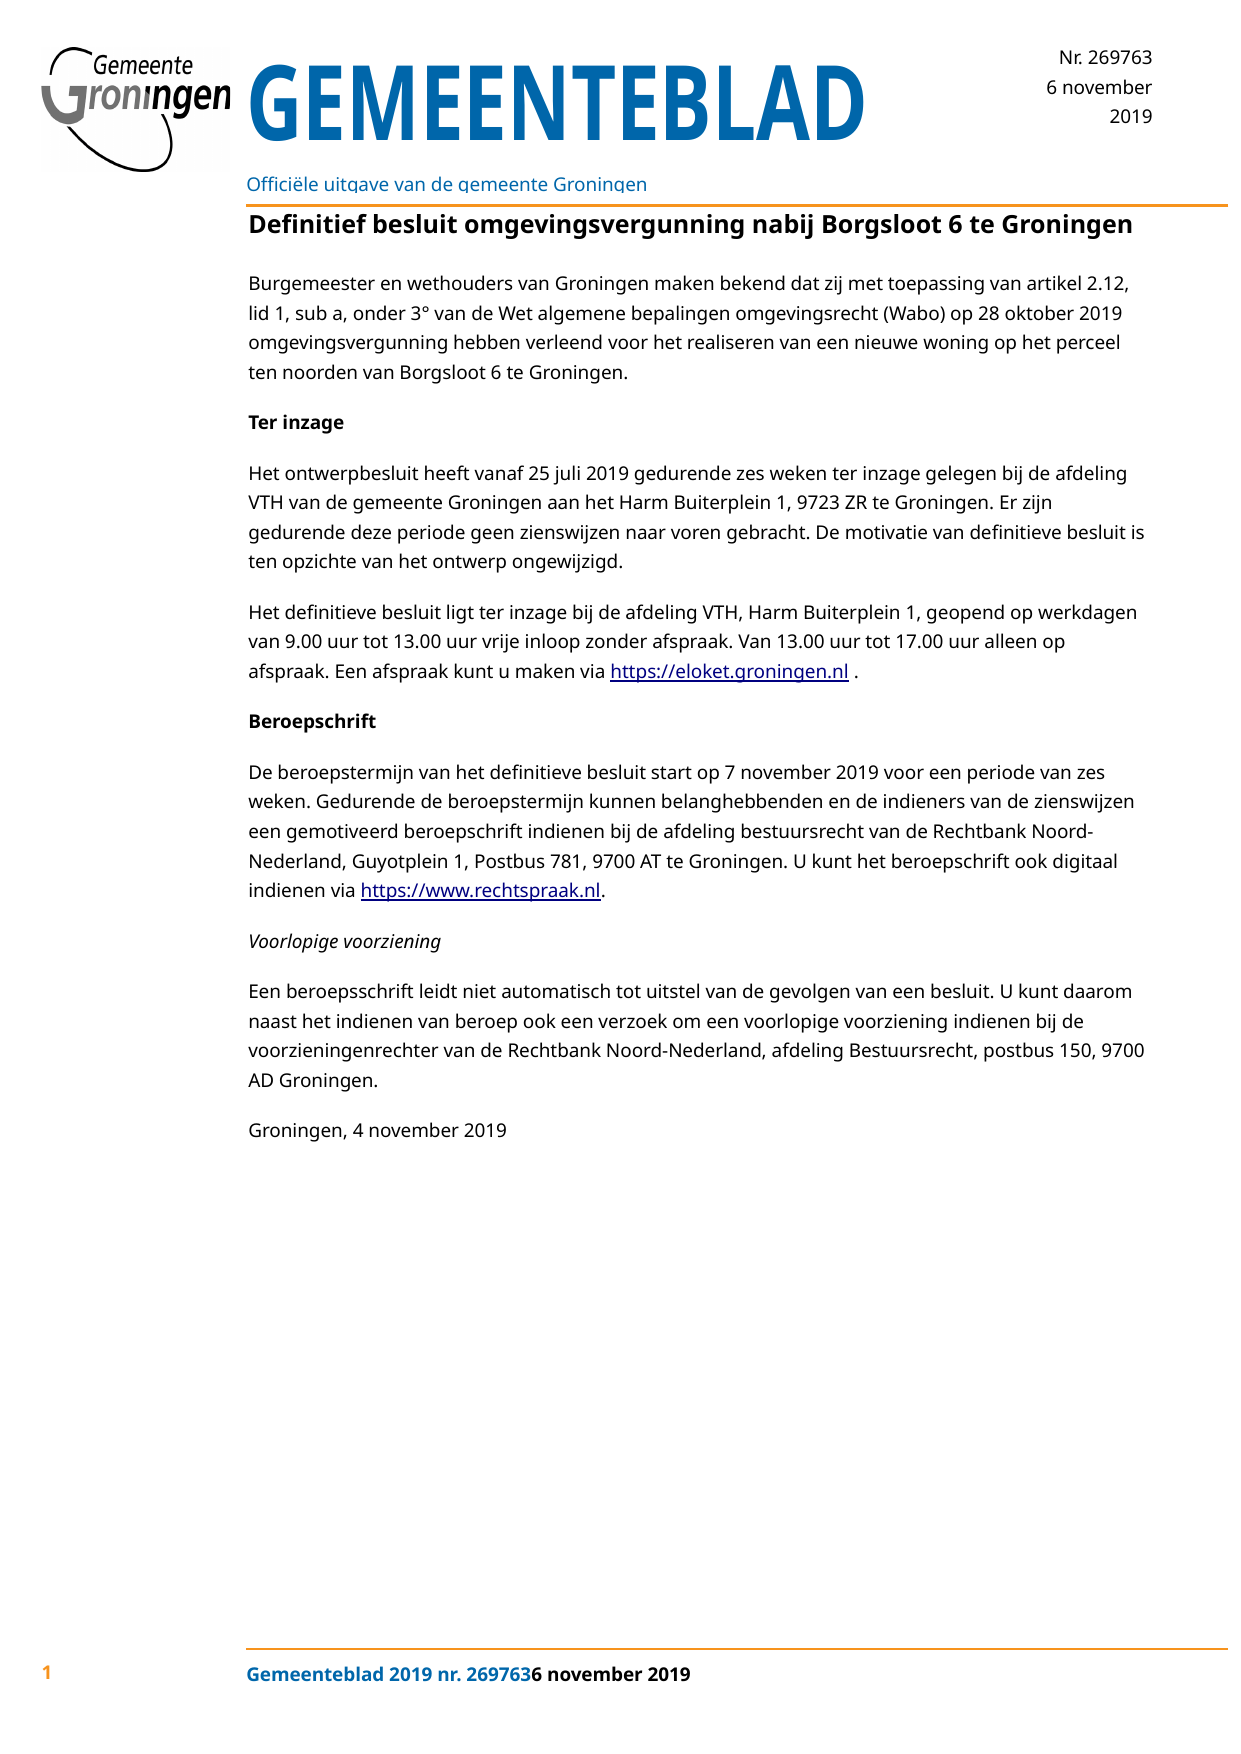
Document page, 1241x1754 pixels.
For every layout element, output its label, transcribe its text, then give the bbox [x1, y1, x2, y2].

text Het ontwerpbesluit heeft vanaf 25 juli 2019 gedurende zes weken ter inzage gelegen bij de afdeling VTH van de gemeente Groningen aan het Harm Buiterplein 1, 9723 ZR te Groningen. Er zijn gedurende deze periode geen zienswijzen naar voren gebracht. De motivatie van definitieve besluit is ten opzichte van het ontwerp ongewijzigd. [248, 460, 1152, 574]
text Het definitieve besluit ligt ter inzage bij de afdeling VTH, Harm Buiterplein 1, geopend op werkdagen van 9.00 uur tot 13.00 uur vrije inloop zonder afspraak. Van 13.00 uur tot 17.00 uur alleen op afspraak. Een afspraak kunt u maken via https://eloket.groningen.nl . [248, 599, 1152, 684]
text Definitief besluit omgevingsvergunning nabij Borgsloot 6 te Groningen [248, 207, 1152, 241]
picture [41, 47, 231, 172]
text Beroepschrift [248, 709, 1152, 734]
text Ter inzage [248, 409, 1152, 435]
text Burgemeester en wethouders van Groningen maken bekend dat zij met toepassing van artikel 2.12, lid 1, sub a, onder 3° van de Wet algemene bepalingen omgevingsrecht (Wabo) op 28 oktober 2019 omgevingsvergunning hebben verleend voor het realiseren van een nieuwe woning op het perceel ten noorden van Borgsloot 6 te Groningen. [248, 270, 1152, 385]
text Voorlopige voorziening [248, 928, 1152, 953]
text Groningen, 4 november 2019 [248, 1117, 1152, 1143]
text Een beroepsschrift leidt niet automatisch tot uitstel van de gevolgen van een besluit. U kunt daarom naast het indienen van beroep ook een verzoek om een voorlopige voorziening indienen bij de voorzieningenrechter van de Rechtbank Noord-Nederland, afdeling Bestuursrecht, postbus 150, 9700 AD Groningen. [248, 978, 1152, 1093]
text De beroepstermijn van het definitieve besluit start op 7 november 2019 voor een periode van zes weken. Gedurende de beroepstermijn kunnen belanghebbenden en de indieners van de zienswijzen een gemotiveerd beroepschrift indienen bij de afdeling bestuursrecht van de Rechtbank Noord-Nederland, Guyotplein 1, Postbus 781, 9700 AT te Groningen. U kunt het beroepschrift ook digitaal indienen via https://www.rechtspraak.nl. [248, 759, 1152, 903]
